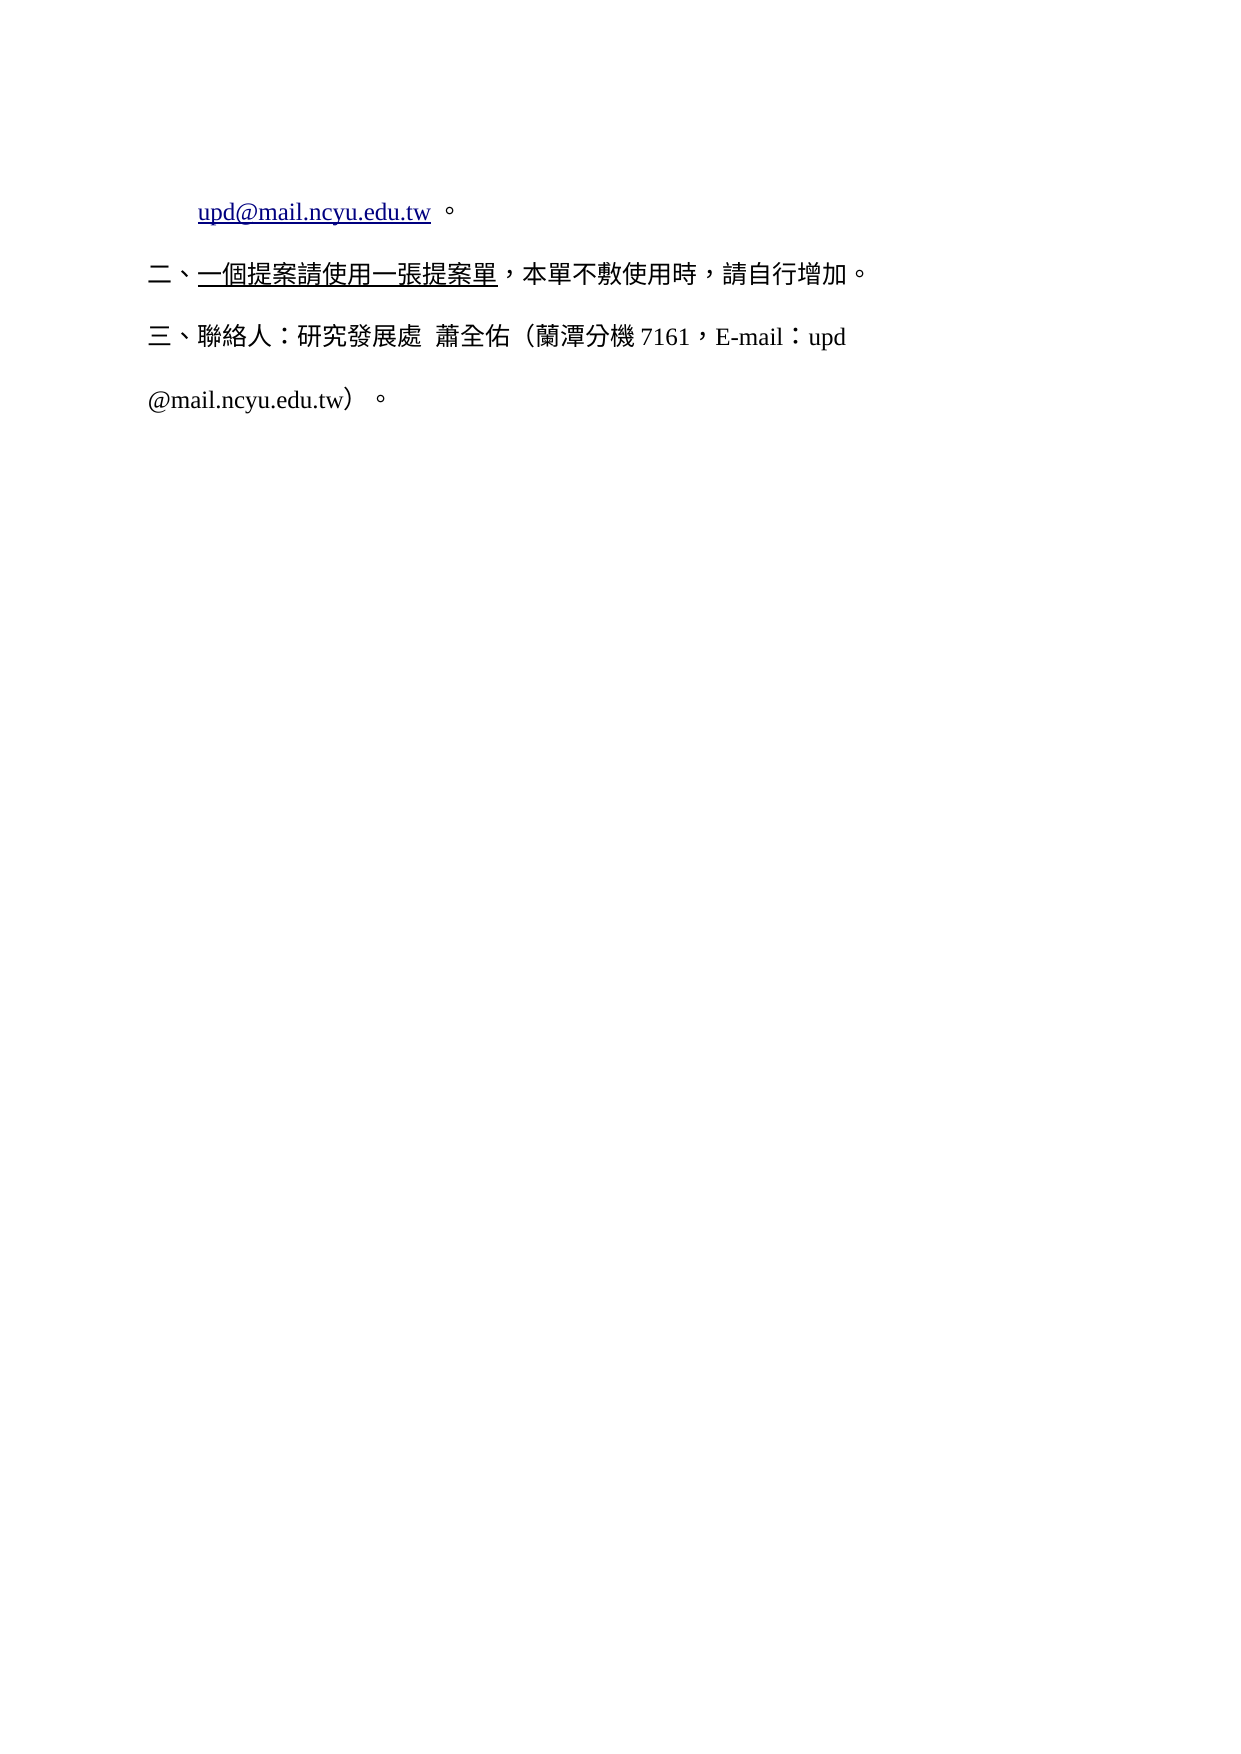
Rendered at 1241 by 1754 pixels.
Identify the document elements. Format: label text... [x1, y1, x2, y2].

list upd@mail.ncyu.edu.tw 。 [148, 168, 1092, 231]
text 二、一個提案請使用一張提案單，本單不敷使用時，請自行增加。 [148, 231, 1092, 293]
text 三、聯絡人：研究發展處 蕭全佑（蘭潭分機7161，E-mail：upd @mail.ncyu.edu.tw）。 [148, 293, 1092, 418]
